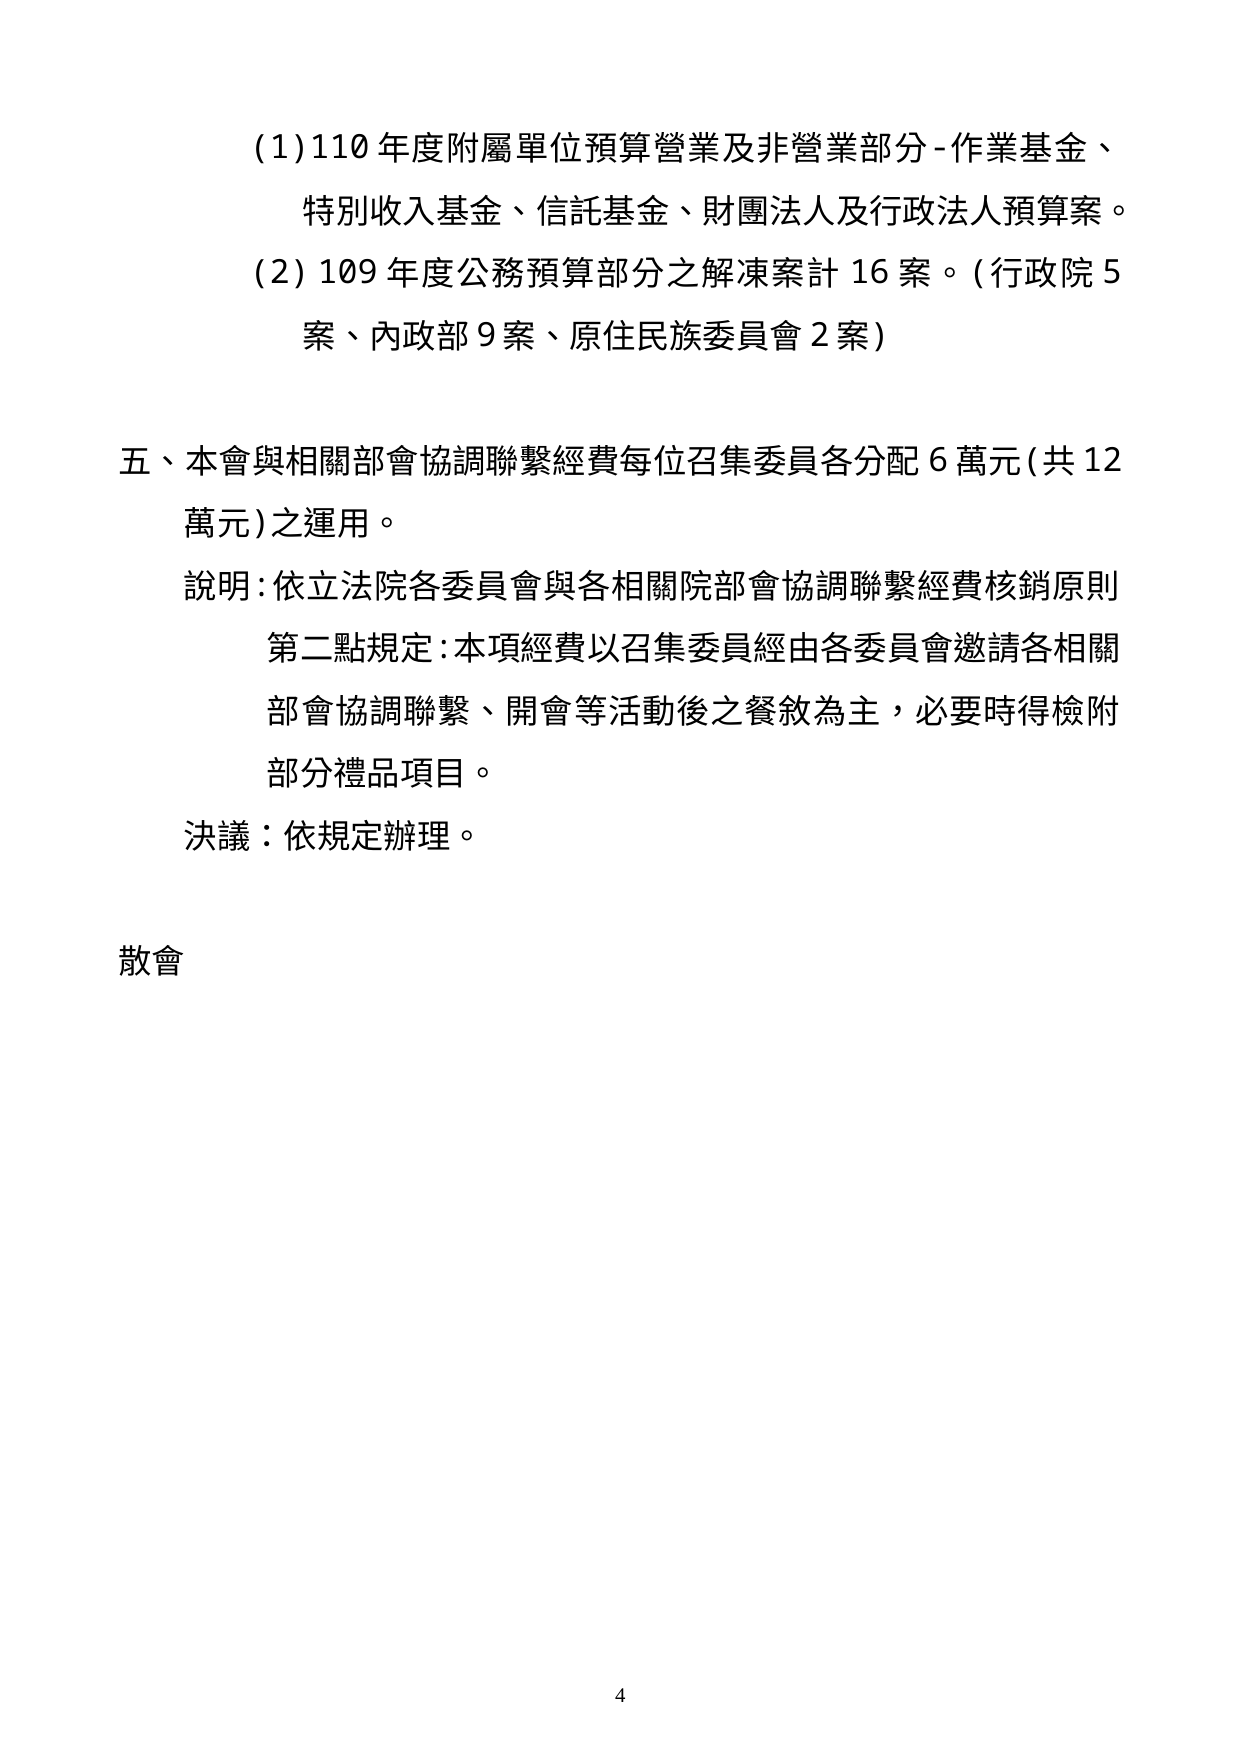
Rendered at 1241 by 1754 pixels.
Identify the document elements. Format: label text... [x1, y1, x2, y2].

text 五、本會與相關部會協調聯繫經費每位召集委員各分配6萬元(共12萬元)之運用。 [118, 417, 1122, 542]
text 說明:依立法院各委員會與各相關院部會協調聯繫經費核銷原則第二點規定:本項經費以召集委員經由各委員會邀請各相關部會協調聯繫、開會等活動後之餐敘為主，必要時得檢附部分禮品項目。 [183, 542, 1122, 792]
text (1)110年度附屬單位預算營業及非營業部分-作業基金、特別收入基金、信託基金、財團法人及行政法人預算案。 [249, 104, 1122, 229]
text (2) 109年度公務預算部分之解凍案計16案。(行政院5案、內政部9案、原住民族委員會2案) [249, 229, 1122, 354]
text 散會 [118, 917, 1122, 979]
text 決議：依規定辦理。 [184, 792, 1122, 854]
